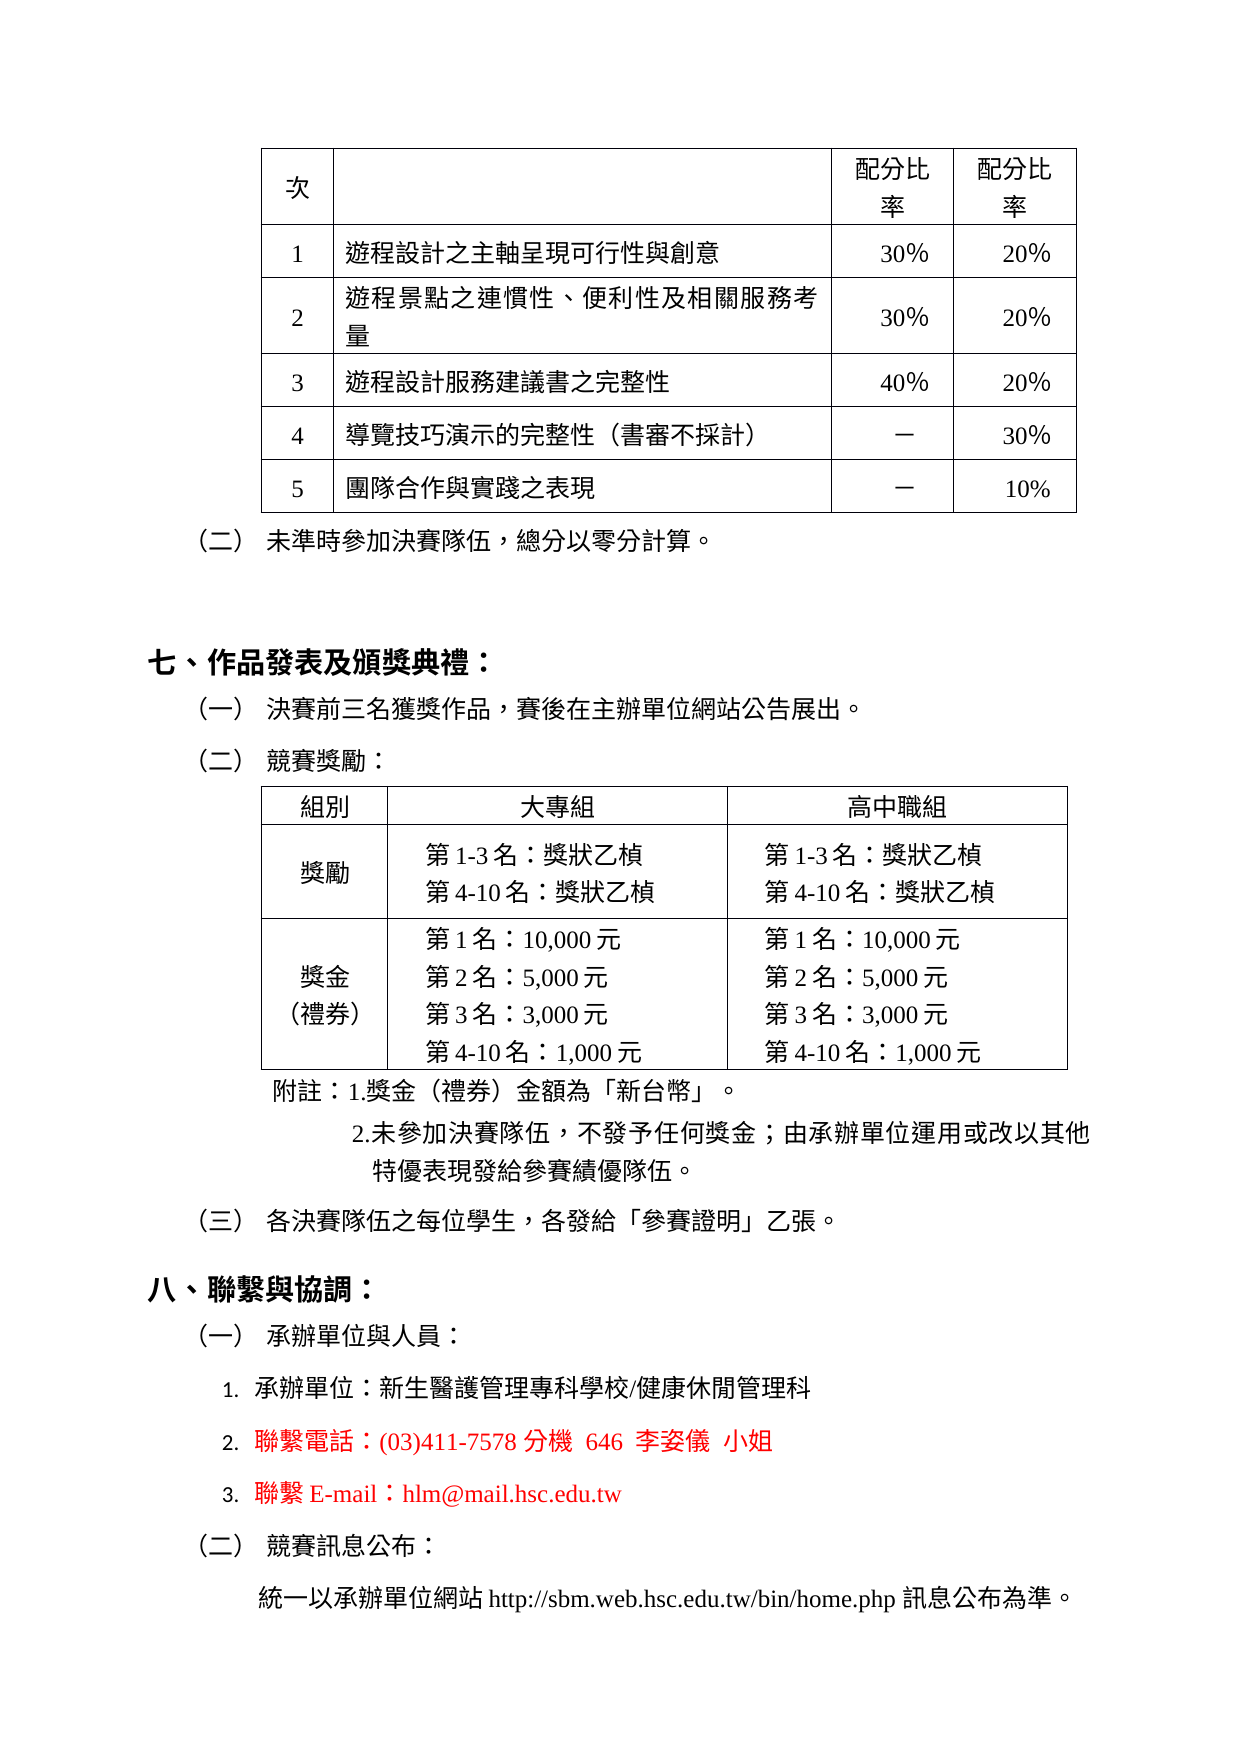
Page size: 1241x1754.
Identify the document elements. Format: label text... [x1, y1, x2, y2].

table_cell 10% [954, 460, 1076, 512]
list 聯繫E-mail：hlm@mail.hsc.edu.tw [222, 1472, 1092, 1510]
table_cell 第1名：10,000元 第2名：5,000元 第3名：3,000元 第4-10名：1,000元 [388, 919, 727, 1069]
table_cell 4 [262, 407, 333, 459]
table_cell 第1-3名：獎狀乙楨 第4-10名：獎狀乙楨 [388, 825, 727, 918]
table_cell 獎勵 [262, 825, 387, 918]
table_cell 30％ [832, 225, 953, 277]
list 作品發表及頒獎典禮： [148, 643, 1092, 681]
text 2.未參加決賽隊伍，不發予任何獎金；由承辦單位運用或改以其他特優表現發給參賽績優隊伍。 [352, 1112, 1092, 1187]
table_cell 3 [262, 354, 333, 406]
list 承辦單位：新生醫護管理專科學校/健康休閒管理科 [222, 1367, 1092, 1405]
table_cell 30％ [832, 278, 953, 353]
list 未準時參加決賽隊伍，總分以零分計算。 [183, 521, 1092, 558]
table_header 大專組 [388, 787, 727, 824]
table_cell 第1名：10,000元 第2名：5,000元 第3名：3,000元 第4-10名：1,000元 [728, 919, 1067, 1069]
table_header 次 [262, 149, 333, 224]
table_cell 5 [262, 460, 333, 512]
list 聯繫電話：(03)411-7578 分機 646 李姿儀 小姐 [222, 1420, 1092, 1457]
table_cell 遊程景點之連慣性、便利性及相關服務考量 [334, 278, 831, 353]
table_cell 2 [262, 278, 333, 353]
list 承辦單位與人員： [183, 1315, 1092, 1352]
list 競賽獎勵： [183, 741, 1092, 778]
table_header 配分比率 [832, 149, 953, 224]
list 聯繫與協調： [148, 1270, 1092, 1307]
table_cell 導覽技巧演示的完整性（書審不採計） [334, 407, 831, 459]
table_cell － [832, 407, 953, 459]
table_cell 20％ [954, 354, 1076, 406]
table_cell 遊程設計服務建議書之完整性 [334, 354, 831, 406]
table_header 高中職組 [728, 787, 1067, 824]
table_cell 1 [262, 225, 333, 277]
table_cell － [832, 460, 953, 512]
text 統一以承辦單位網站http://sbm.web.hsc.edu.tw/bin/home.php 訊息公布為準。 [258, 1577, 1092, 1615]
table_header 配分比率 [954, 149, 1076, 224]
table_cell 團隊合作與實踐之表現 [334, 460, 831, 512]
table_header 組別 [262, 787, 387, 824]
text 附註：1.獎金（禮券）金額為「新台幣」。 [273, 1070, 1092, 1107]
list 競賽訊息公布： [183, 1525, 1092, 1562]
list 各決賽隊伍之每位學生，各發給「參賽證明」乙張。 [183, 1200, 1092, 1237]
table_cell 第1-3名：獎狀乙楨 第4-10名：獎狀乙楨 [728, 825, 1067, 918]
table_cell 30％ [954, 407, 1076, 459]
table_cell 20％ [954, 225, 1076, 277]
list 決賽前三名獲獎作品，賽後在主辦單位網站公告展出。 [183, 688, 1092, 726]
table_header [334, 149, 831, 224]
table_cell 20％ [954, 278, 1076, 353]
table_cell 遊程設計之主軸呈現可行性與創意 [334, 225, 831, 277]
table_cell 獎金 （禮券） [262, 919, 387, 1069]
table_cell 40％ [832, 354, 953, 406]
